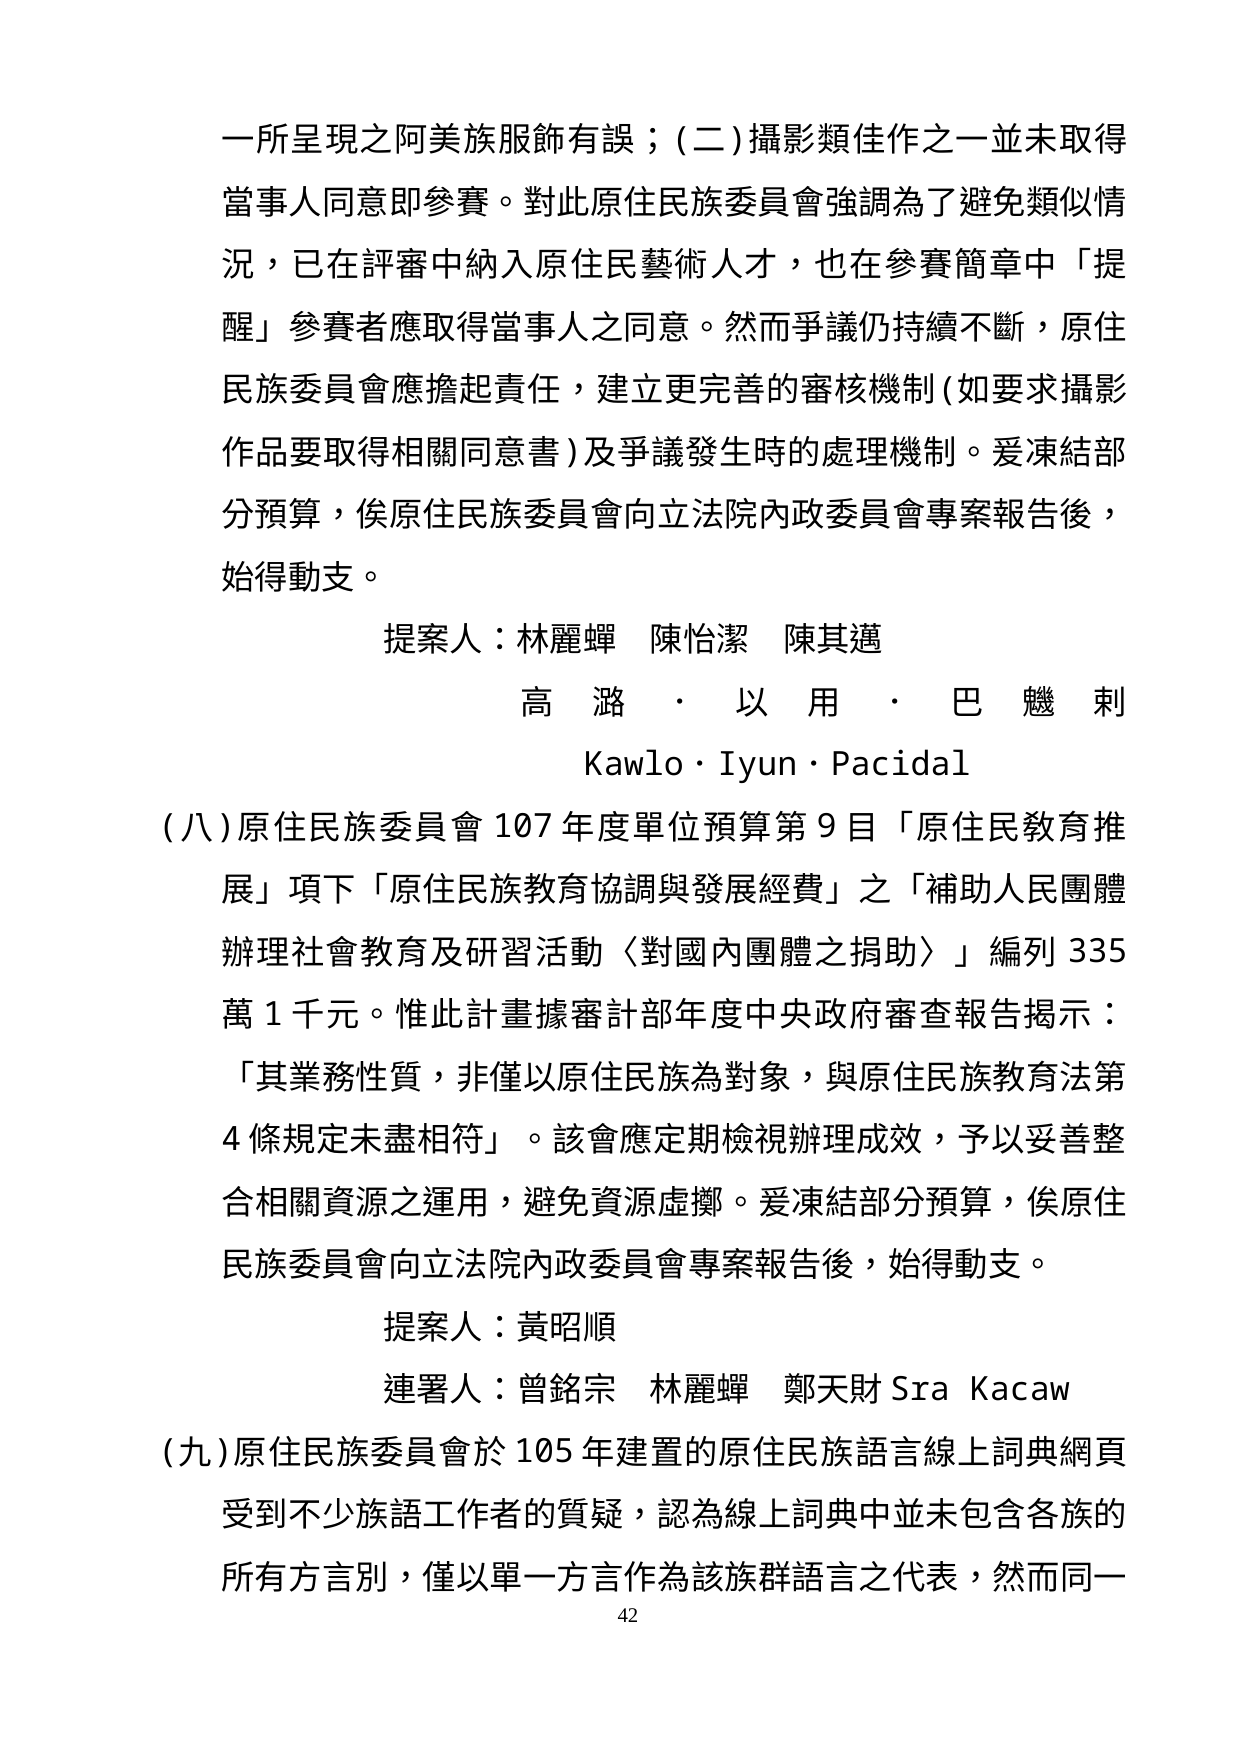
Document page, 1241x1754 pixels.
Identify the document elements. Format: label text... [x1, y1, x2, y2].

text 提案人：林麗蟬 陳怡潔 陳其邁 [383, 596, 1127, 658]
text 一所呈現之阿美族服飾有誤；(二)攝影類佳作之一並未取得當事人同意即參賽。對此原住民族委員會強調為了避免類似情況，已在評審中納入原住民藝術人才，也在參賽簡章中「提醒」參賽者應取得當事人之同意。然而爭議仍持續不斷，原住民族委員會應擔起責任，建立更完善的審核機制(如要求攝影作品要取得相關同意書)及爭議發生時的處理機制。爰凍結部分預算，俟原住民族委員會向立法院內政委員會專案報告後，始得動支。 [158, 96, 1127, 596]
text 連署人：曾銘宗 林麗蟬 鄭天財Sra Kacaw [383, 1346, 1127, 1408]
text 高潞．以用．巴魕剌 Kawlo．Iyun．Pacidal [520, 658, 1127, 783]
text (八)原住民族委員會107年度單位預算第9目「原住民敎育推展」項下「原住民族教育協調與發展經費」之「補助人民團體辦理社會教育及研習活動〈對國內團體之捐助〉」編列335萬1千元。惟此計畫據審計部年度中央政府審查報告揭示：「其業務性質，非僅以原住民族為對象，與原住民族教育法第4條規定未盡相符」。該會應定期檢視辦理成效，予以妥善整合相關資源之運用，避免資源虛擲。爰凍結部分預算，俟原住民族委員會向立法院內政委員會專案報告後，始得動支。 [158, 783, 1127, 1283]
text 提案人：黃昭順 [383, 1283, 1127, 1346]
text (九)原住民族委員會於105年建置的原住民族語言線上詞典網頁受到不少族語工作者的質疑，認為線上詞典中並未包含各族的所有方言別，僅以單一方言作為該族群語言之代表，然而同一 [158, 1408, 1127, 1596]
